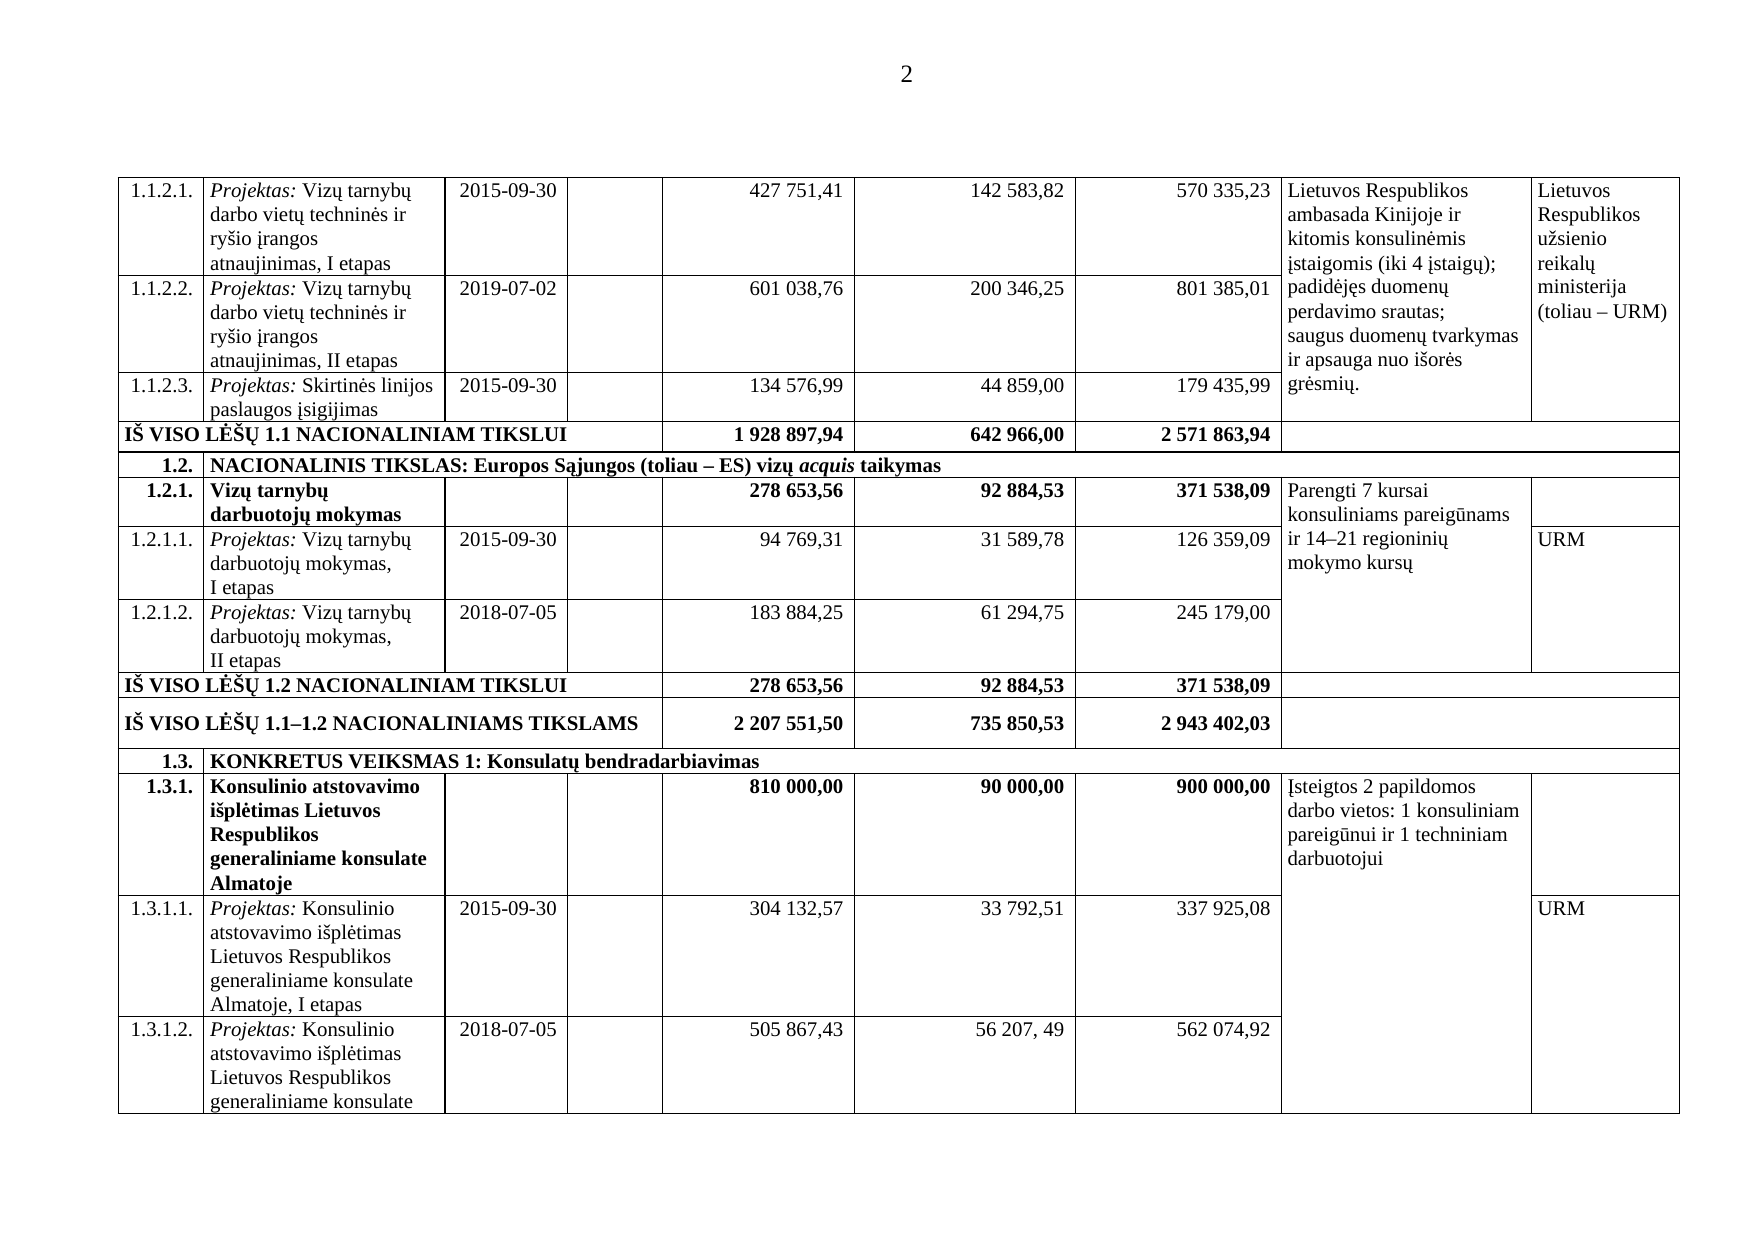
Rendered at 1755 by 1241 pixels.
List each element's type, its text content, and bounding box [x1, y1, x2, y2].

table_cell 1.3. [119, 749, 203, 773]
table_cell 1.3.1. [119, 774, 203, 894]
table_cell 31 589,78 [855, 527, 1075, 599]
table_cell Parengti 7 kursai konsuliniams pareigūnams ir 14–21 regioninių mokymo kursų [1282, 478, 1531, 672]
table_cell 1.3.1.2. [119, 1017, 203, 1113]
table_cell [568, 178, 662, 274]
table_cell 1.1.2.1. [119, 178, 203, 274]
table_cell URM [1532, 527, 1679, 672]
table_cell 2015-09-30 [446, 373, 567, 421]
table_cell 94 769,31 [663, 527, 854, 599]
table_cell 810 000,00 [663, 774, 854, 894]
table_cell 2015-09-30 [446, 527, 567, 599]
table_cell 642 966,00 [855, 422, 1075, 451]
table_cell [1282, 673, 1679, 697]
table_cell 1.2. [119, 453, 203, 477]
table_cell 142 583,82 [855, 178, 1075, 274]
table_cell 601 038,76 [663, 276, 854, 372]
table_cell Įsteigtos 2 papildomos darbo vietos: 1 konsuliniam pareigūnui ir 1 techniniam darbuotojui [1282, 774, 1531, 1113]
table_cell Lietuvos Respublikos ambasada Kinijoje ir kitomis konsulinėmis įstaigomis (iki 4 įstaigų); padidėjęs duomenų perdavimo srautas; saugus duomenų tvarkymas ir apsauga nuo išorės grėsmių. [1282, 178, 1531, 421]
table_cell [568, 896, 662, 1016]
table_cell [568, 774, 662, 894]
table_cell [568, 373, 662, 421]
table_cell 2 943 402,03 [1076, 698, 1281, 748]
table_cell IŠ VISO LĖŠŲ 1.1 NACIONALINIAM TIKSLUI [119, 422, 662, 451]
table_cell Projektas: Vizų tarnybų darbo vietų techninės ir ryšio įrangos atnaujinimas, I etapas [204, 178, 444, 274]
table_cell 570 335,23 [1076, 178, 1281, 274]
table_cell 200 346,25 [855, 276, 1075, 372]
table_cell Konsulinio atstovavimo išplėtimas Lietuvos Respublikos generaliniame konsulate Almatoje [204, 774, 444, 894]
table_cell Lietuvos Respublikos užsienio reikalų ministerija (toliau – URM) [1532, 178, 1679, 421]
table_cell 1 928 897,94 [663, 422, 854, 451]
table_cell URM [1532, 896, 1679, 1113]
table_cell 33 792,51 [855, 896, 1075, 1016]
table_cell 90 000,00 [855, 774, 1075, 894]
table_cell 126 359,09 [1076, 527, 1281, 599]
table_cell IŠ VISO LĖŠŲ 1.2 NACIONALINIAM TIKSLUI [119, 673, 662, 697]
table_cell Projektas: Vizų tarnybų darbuotojų mokymas, II etapas [204, 600, 444, 672]
table_cell 1.1.2.3. [119, 373, 203, 421]
table_cell [446, 774, 567, 894]
table_cell 1.2.1.2. [119, 600, 203, 672]
table_cell [568, 600, 662, 672]
table_cell 1.2.1.1. [119, 527, 203, 599]
table_cell Projektas: Konsulinio atstovavimo išplėtimas Lietuvos Respublikos generaliniame konsulate Almatoje, I etapas [204, 896, 444, 1016]
table_cell 179 435,99 [1076, 373, 1281, 421]
table_cell 562 074,92 [1076, 1017, 1281, 1113]
table_cell 2018-07-05 [446, 1017, 567, 1113]
table_cell Vizų tarnybų darbuotojų mokymas [204, 478, 444, 526]
table_cell 61 294,75 [855, 600, 1075, 672]
table_cell 183 884,25 [663, 600, 854, 672]
table_cell [1282, 422, 1679, 451]
table_cell IŠ VISO LĖŠŲ 1.1–1.2 NACIONALINIAMS TIKSLAMS [119, 698, 662, 748]
table_cell 44 859,00 [855, 373, 1075, 421]
table_cell [568, 478, 662, 526]
table_cell 278 653,56 [663, 673, 854, 697]
table_cell 92 884,53 [855, 478, 1075, 526]
table_cell [568, 1017, 662, 1113]
table_cell 900 000,00 [1076, 774, 1281, 894]
table_cell [568, 527, 662, 599]
table_cell 134 576,99 [663, 373, 854, 421]
table_cell 1.2.1. [119, 478, 203, 526]
table_cell 278 653,56 [663, 478, 854, 526]
table_cell Projektas: Vizų tarnybų darbo vietų techninės ir ryšio įrangos atnaujinimas, II etapas [204, 276, 444, 372]
table_cell KONKRETUS VEIKSMAS 1: Konsulatų bendradarbiavimas [204, 749, 1679, 773]
table_cell 371 538,09 [1076, 673, 1281, 697]
table_cell 2019-07-02 [446, 276, 567, 372]
table_cell 2 571 863,94 [1076, 422, 1281, 451]
table_cell 92 884,53 [855, 673, 1075, 697]
table_cell 2 207 551,50 [663, 698, 854, 748]
table_cell 505 867,43 [663, 1017, 854, 1113]
table_cell [1282, 698, 1679, 748]
table_cell 304 132,57 [663, 896, 854, 1016]
table_cell 735 850,53 [855, 698, 1075, 748]
table_cell 371 538,09 [1076, 478, 1281, 526]
table_cell 2018-07-05 [446, 600, 567, 672]
table_cell 2015-09-30 [446, 896, 567, 1016]
table_cell Projektas: Vizų tarnybų darbuotojų mokymas, I etapas [204, 527, 444, 599]
table_cell 1.1.2.2. [119, 276, 203, 372]
table_cell 337 925,08 [1076, 896, 1281, 1016]
table_cell 2015-09-30 [446, 178, 567, 274]
table_cell 245 179,00 [1076, 600, 1281, 672]
table_cell NACIONALINIS TIKSLAS: Europos Sąjungos (toliau – ES) vizų acquis taikymas [204, 453, 1679, 477]
table_cell Projektas: Konsulinio atstovavimo išplėtimas Lietuvos Respublikos generaliniame konsulate [204, 1017, 444, 1113]
table_cell Projektas: Skirtinės linijos paslaugos įsigijimas [204, 373, 444, 421]
table_cell 427 751,41 [663, 178, 854, 274]
table_cell 1.3.1.1. [119, 896, 203, 1016]
table_cell 56 207, 49 [855, 1017, 1075, 1113]
table_cell [1532, 478, 1679, 526]
table_cell 801 385,01 [1076, 276, 1281, 372]
table_cell [446, 478, 567, 526]
table_cell [568, 276, 662, 372]
table_cell [1532, 774, 1679, 894]
